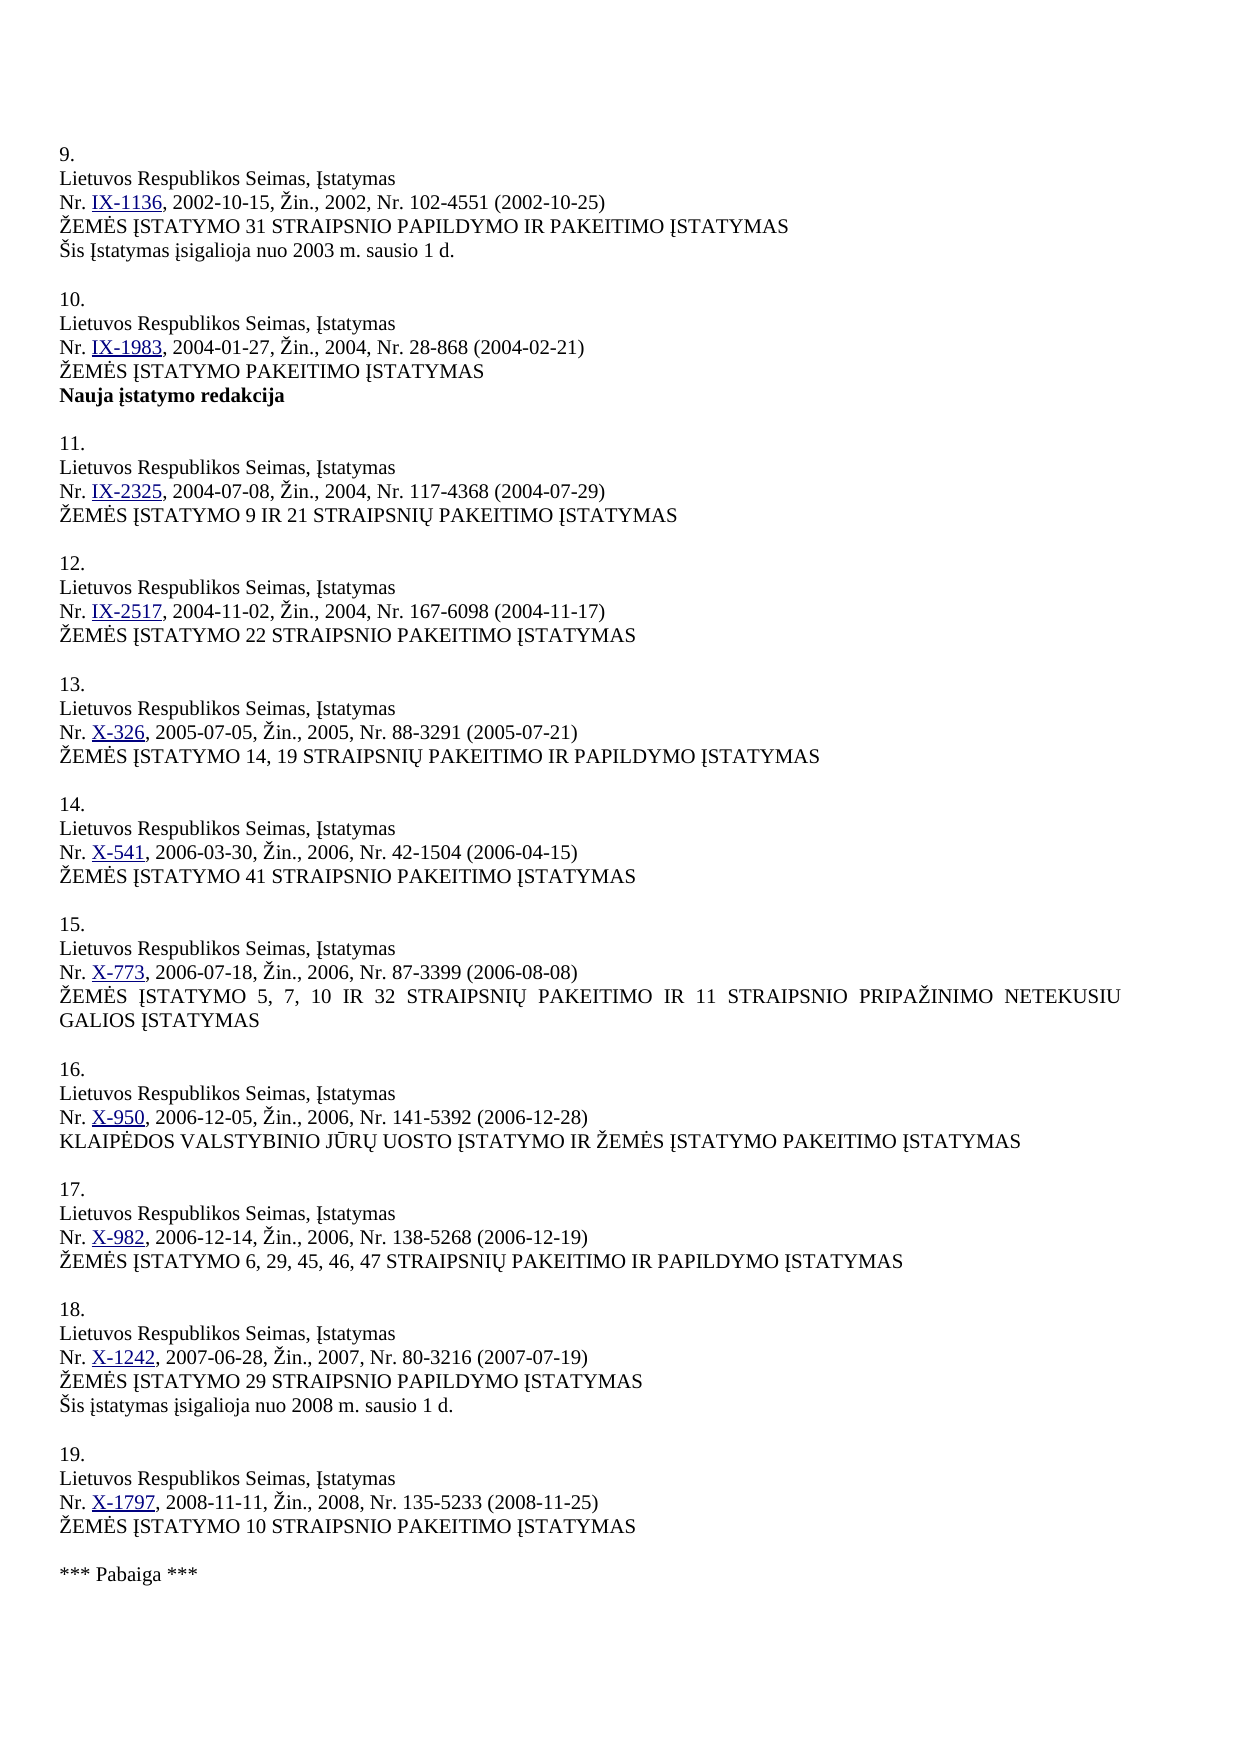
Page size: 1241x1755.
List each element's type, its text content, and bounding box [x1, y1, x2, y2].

text 12. [59, 551, 1122, 575]
text *** Pabaiga *** [59, 1562, 1122, 1586]
text Nr. X-326, 2005-07-05, Žin., 2005, Nr. 88-3291 (2005-07-21) [59, 720, 1122, 744]
text Lietuvos Respublikos Seimas, Įstatymas [59, 455, 1122, 479]
text ŽEMĖS ĮSTATYMO 10 STRAIPSNIO PAKEITIMO ĮSTATYMAS [59, 1514, 1122, 1538]
text ŽEMĖS ĮSTATYMO 31 STRAIPSNIO PAPILDYMO IR PAKEITIMO ĮSTATYMAS [59, 214, 1122, 238]
text 14. [59, 792, 1122, 816]
text 9. [59, 142, 1122, 166]
text Lietuvos Respublikos Seimas, Įstatymas [59, 696, 1122, 720]
text Šis Įstatymas įsigalioja nuo 2003 m. sausio 1 d. [59, 238, 1122, 262]
text ŽEMĖS ĮSTATYMO 22 STRAIPSNIO PAKEITIMO ĮSTATYMAS [59, 623, 1122, 647]
text Nr. IX-1136, 2002-10-15, Žin., 2002, Nr. 102-4551 (2002-10-25) [59, 190, 1122, 214]
text Nr. IX-1983, 2004-01-27, Žin., 2004, Nr. 28-868 (2004-02-21) [59, 335, 1122, 359]
text Nr. IX-2517, 2004-11-02, Žin., 2004, Nr. 167-6098 (2004-11-17) [59, 599, 1122, 623]
text 17. [59, 1177, 1122, 1201]
text Lietuvos Respublikos Seimas, Įstatymas [59, 1321, 1122, 1345]
text Nr. X-1797, 2008-11-11, Žin., 2008, Nr. 135-5233 (2008-11-25) [59, 1490, 1122, 1514]
text Lietuvos Respublikos Seimas, Įstatymas [59, 936, 1122, 960]
text 18. [59, 1297, 1122, 1321]
text ŽEMĖS ĮSTATYMO 14, 19 STRAIPSNIŲ PAKEITIMO IR PAPILDYMO ĮSTATYMAS [59, 744, 1122, 768]
text Nr. IX-2325, 2004-07-08, Žin., 2004, Nr. 117-4368 (2004-07-29) [59, 479, 1122, 503]
text ŽEMĖS ĮSTATYMO 6, 29, 45, 46, 47 STRAIPSNIŲ PAKEITIMO IR PAPILDYMO ĮSTATYMAS [59, 1249, 1122, 1273]
text Lietuvos Respublikos Seimas, Įstatymas [59, 1466, 1122, 1490]
text KLAIPĖDOS VALSTYBINIO JŪRŲ UOSTO ĮSTATYMO IR ŽEMĖS ĮSTATYMO PAKEITIMO ĮSTATYMAS [59, 1129, 1122, 1153]
text Nr. X-982, 2006-12-14, Žin., 2006, Nr. 138-5268 (2006-12-19) [59, 1225, 1122, 1249]
text Lietuvos Respublikos Seimas, Įstatymas [59, 1081, 1122, 1105]
text Lietuvos Respublikos Seimas, Įstatymas [59, 166, 1122, 190]
text Lietuvos Respublikos Seimas, Įstatymas [59, 1201, 1122, 1225]
text 11. [59, 431, 1122, 455]
text Nr. X-1242, 2007-06-28, Žin., 2007, Nr. 80-3216 (2007-07-19) [59, 1345, 1122, 1369]
text 19. [59, 1442, 1122, 1466]
text ŽEMĖS ĮSTATYMO 5, 7, 10 IR 32 STRAIPSNIŲ PAKEITIMO IR 11 STRAIPSNIO PRIPAŽINIMO NETEKUSIU GALIOS ĮSTATYMAS [59, 984, 1122, 1032]
text ŽEMĖS ĮSTATYMO 41 STRAIPSNIO PAKEITIMO ĮSTATYMAS [59, 864, 1122, 888]
text Šis įstatymas įsigalioja nuo 2008 m. sausio 1 d. [59, 1393, 1122, 1417]
text Nauja įstatymo redakcija [59, 383, 1122, 407]
text Lietuvos Respublikos Seimas, Įstatymas [59, 816, 1122, 840]
text Lietuvos Respublikos Seimas, Įstatymas [59, 311, 1122, 335]
text 13. [59, 672, 1122, 696]
text ŽEMĖS ĮSTATYMO 29 STRAIPSNIO PAPILDYMO ĮSTATYMAS [59, 1369, 1122, 1393]
text Nr. X-950, 2006-12-05, Žin., 2006, Nr. 141-5392 (2006-12-28) [59, 1105, 1122, 1129]
text Nr. X-773, 2006-07-18, Žin., 2006, Nr. 87-3399 (2006-08-08) [59, 960, 1122, 984]
text ŽEMĖS ĮSTATYMO PAKEITIMO ĮSTATYMAS [59, 359, 1122, 383]
text Nr. X-541, 2006-03-30, Žin., 2006, Nr. 42-1504 (2006-04-15) [59, 840, 1122, 864]
text 10. [59, 287, 1122, 311]
text ŽEMĖS ĮSTATYMO 9 IR 21 STRAIPSNIŲ PAKEITIMO ĮSTATYMAS [59, 503, 1122, 527]
text 15. [59, 912, 1122, 936]
text 16. [59, 1057, 1122, 1081]
text Lietuvos Respublikos Seimas, Įstatymas [59, 575, 1122, 599]
